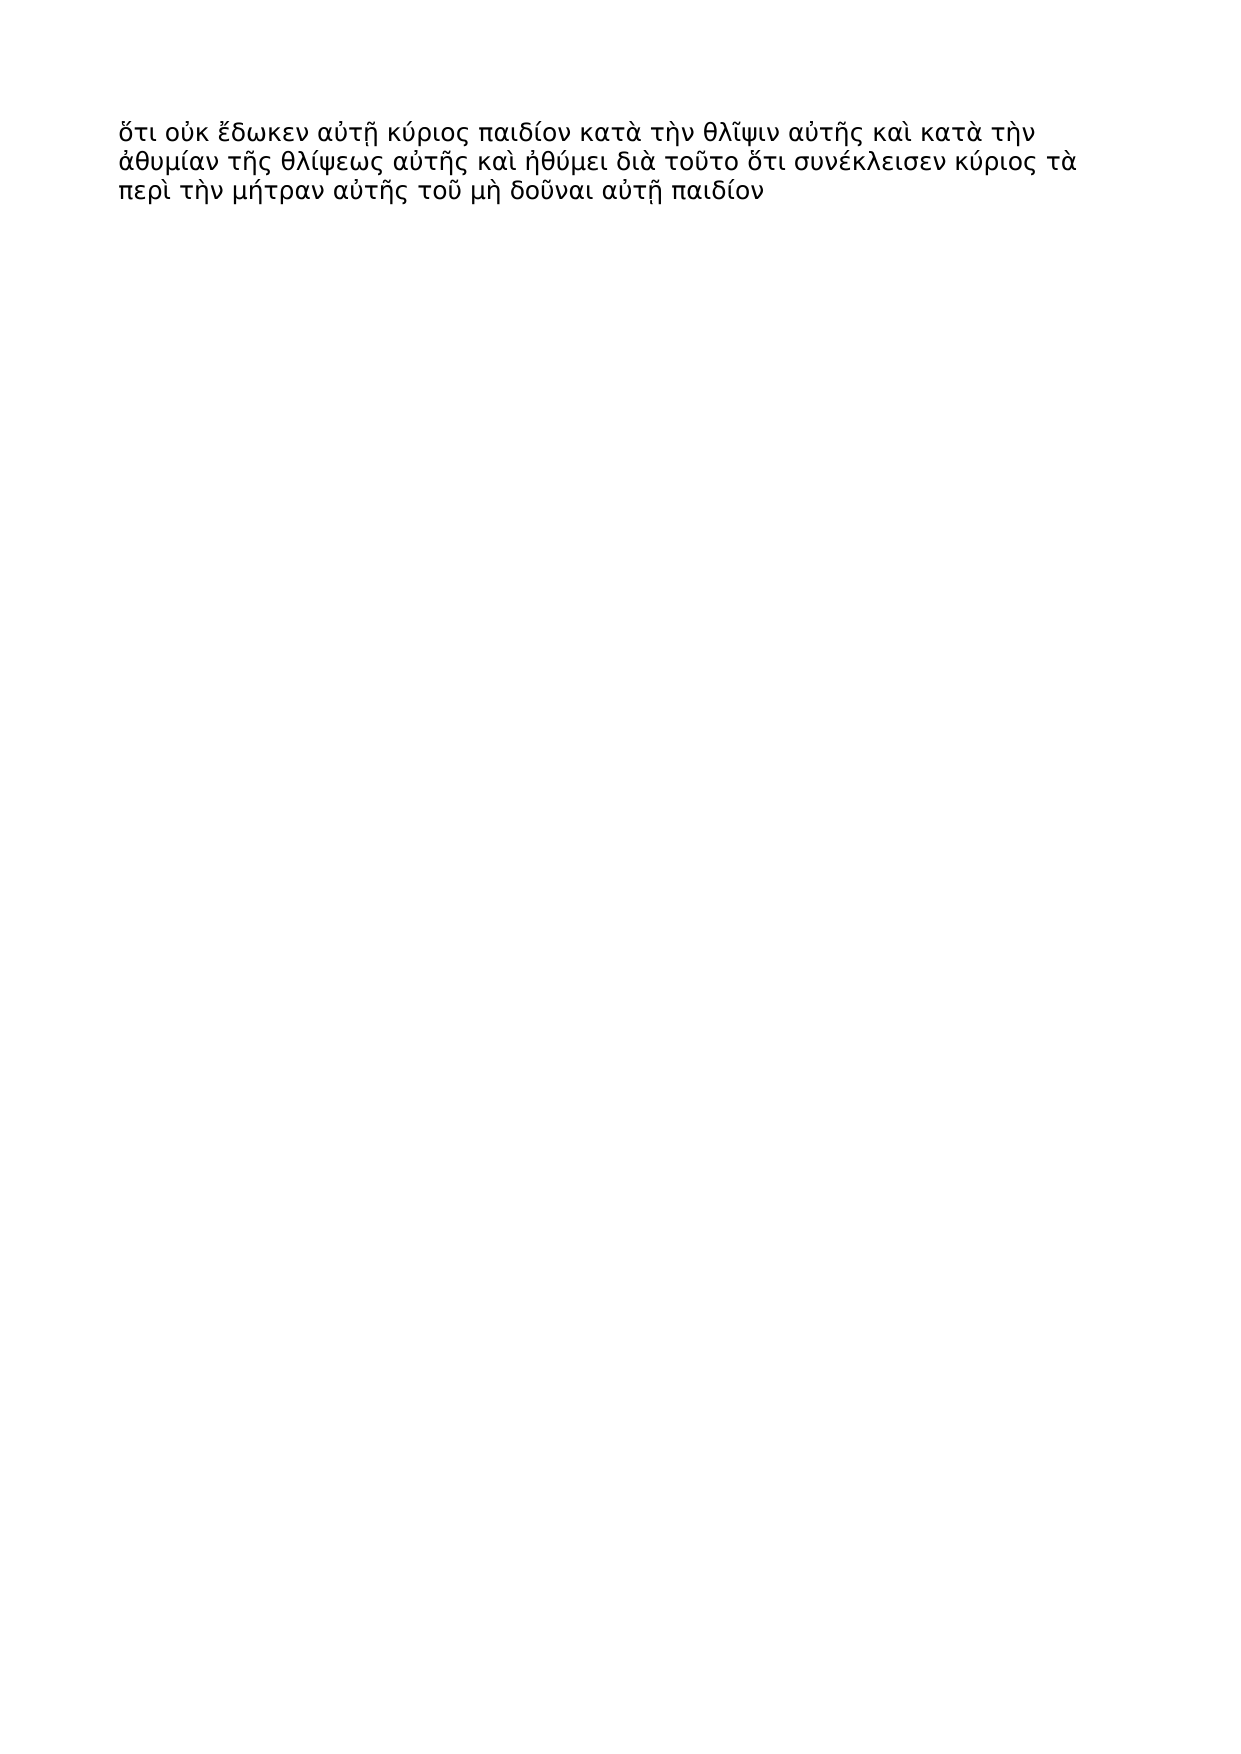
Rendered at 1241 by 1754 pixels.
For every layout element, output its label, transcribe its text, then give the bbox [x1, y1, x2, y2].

text ὅτι οὐκ ἔδωκεν αὐτῇ κύριος παιδίον κατὰ τὴν θλῖψιν αὐτῆς καὶ κατὰ τὴν ἀθυμίαν τῆς θλίψεως αὐτῆς καὶ ἠθύμει διὰ τοῦτο ὅτι συνέκλεισεν κύριος τὰ περὶ τὴν μήτραν αὐτῆς τοῦ μὴ δοῦναι αὐτῇ παιδίον [118, 118, 1122, 206]
